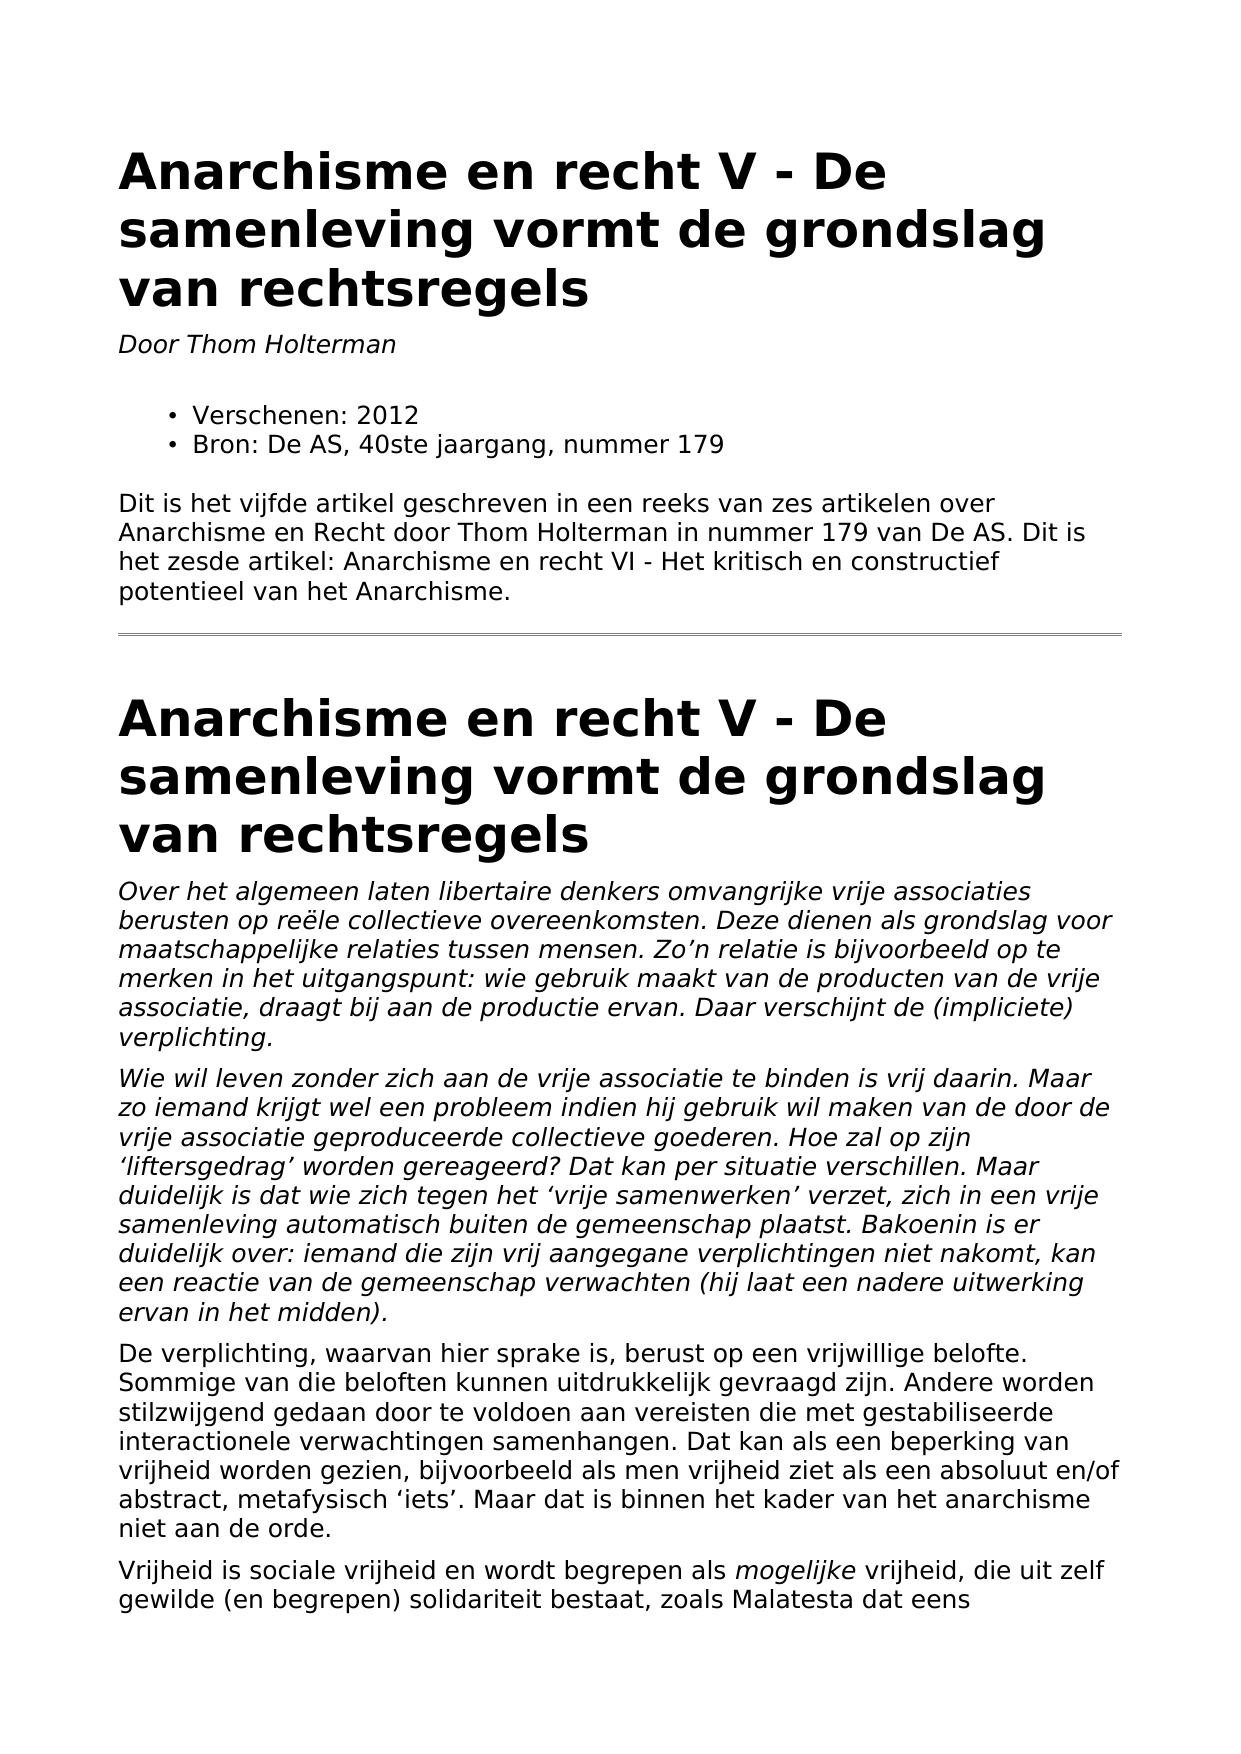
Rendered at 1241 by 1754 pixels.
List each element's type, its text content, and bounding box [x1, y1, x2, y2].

subtitle Anarchisme en recht V - De samenleving vormt de grondslag van rechtsregels [118, 690, 1122, 864]
text Dit is het vijfde artikel geschreven in een reeks van zes artikelen over Anarchisme en Recht door Thom Holterman in nummer 179 van De AS. Dit is het zesde artikel: Anarchisme en recht VI - Het kritisch en constructief potentieel van het Anarchisme. [118, 489, 1122, 606]
text De verplichting, waarvan hier sprake is, berust op een vrijwillige belofte. Sommige van die beloften kunnen uitdrukkelijk gevraagd zijn. Andere worden stilzwijgend gedaan door te voldoen aan vereisten die met gestabiliseerde interactionele verwachtingen samenhangen. Dat kan als een beperking van vrijheid worden gezien, bijvoorbeeld als men vrijheid ziet als een absoluut en/of abstract, metafysisch ‘iets’. Maar dat is binnen het kader van het anarchisme niet aan de orde. [118, 1339, 1122, 1544]
text Over het algemeen laten libertaire denkers omvangrijke vrije associaties berusten op reële collectieve overeenkomsten. Deze dienen als grondslag voor maatschappelijke relaties tussen mensen. Zo’n relatie is bijvoorbeeld op te merken in het uitgangspunt: wie gebruik maakt van de producten van de vrije associatie, draagt bij aan de productie ervan. Daar verschijnt de (impliciete) verplichting. [118, 877, 1122, 1052]
text Door Thom Holterman [118, 330, 1122, 359]
text Vrijheid is sociale vrijheid en wordt begrepen als mogelijke vrijheid, die uit zelf gewilde (en begrepen) solidariteit bestaat, zoals Malatesta dat eens [118, 1556, 1122, 1614]
subtitle Anarchisme en recht V - De samenleving vormt de grondslag van rechtsregels [118, 143, 1122, 318]
text Wie wil leven zonder zich aan de vrije associatie te binden is vrij daarin. Maar zo iemand krijgt wel een probleem indien hij gebruik wil maken van de door de vrije associatie geproduceerde collectieve goederen. Hoe zal op zijn ‘liftersgedrag’ worden gereageerd? Dat kan per situatie verschillen. Maar duidelijk is dat wie zich tegen het ‘vrije samenwerken’ verzet, zich in een vrije samenleving automatisch buiten de gemeenschap plaatst. Bakoenin is er duidelijk over: iemand die zijn vrij aangegane verplichtingen niet nakomt, kan een reactie van de gemeenschap verwachten (hij laat een nadere uitwerking ervan in het midden). [118, 1064, 1122, 1327]
list Verschenen: 2012 [177, 401, 1122, 431]
list Bron: De AS, 40ste jaargang, nummer 179 [177, 431, 1122, 460]
